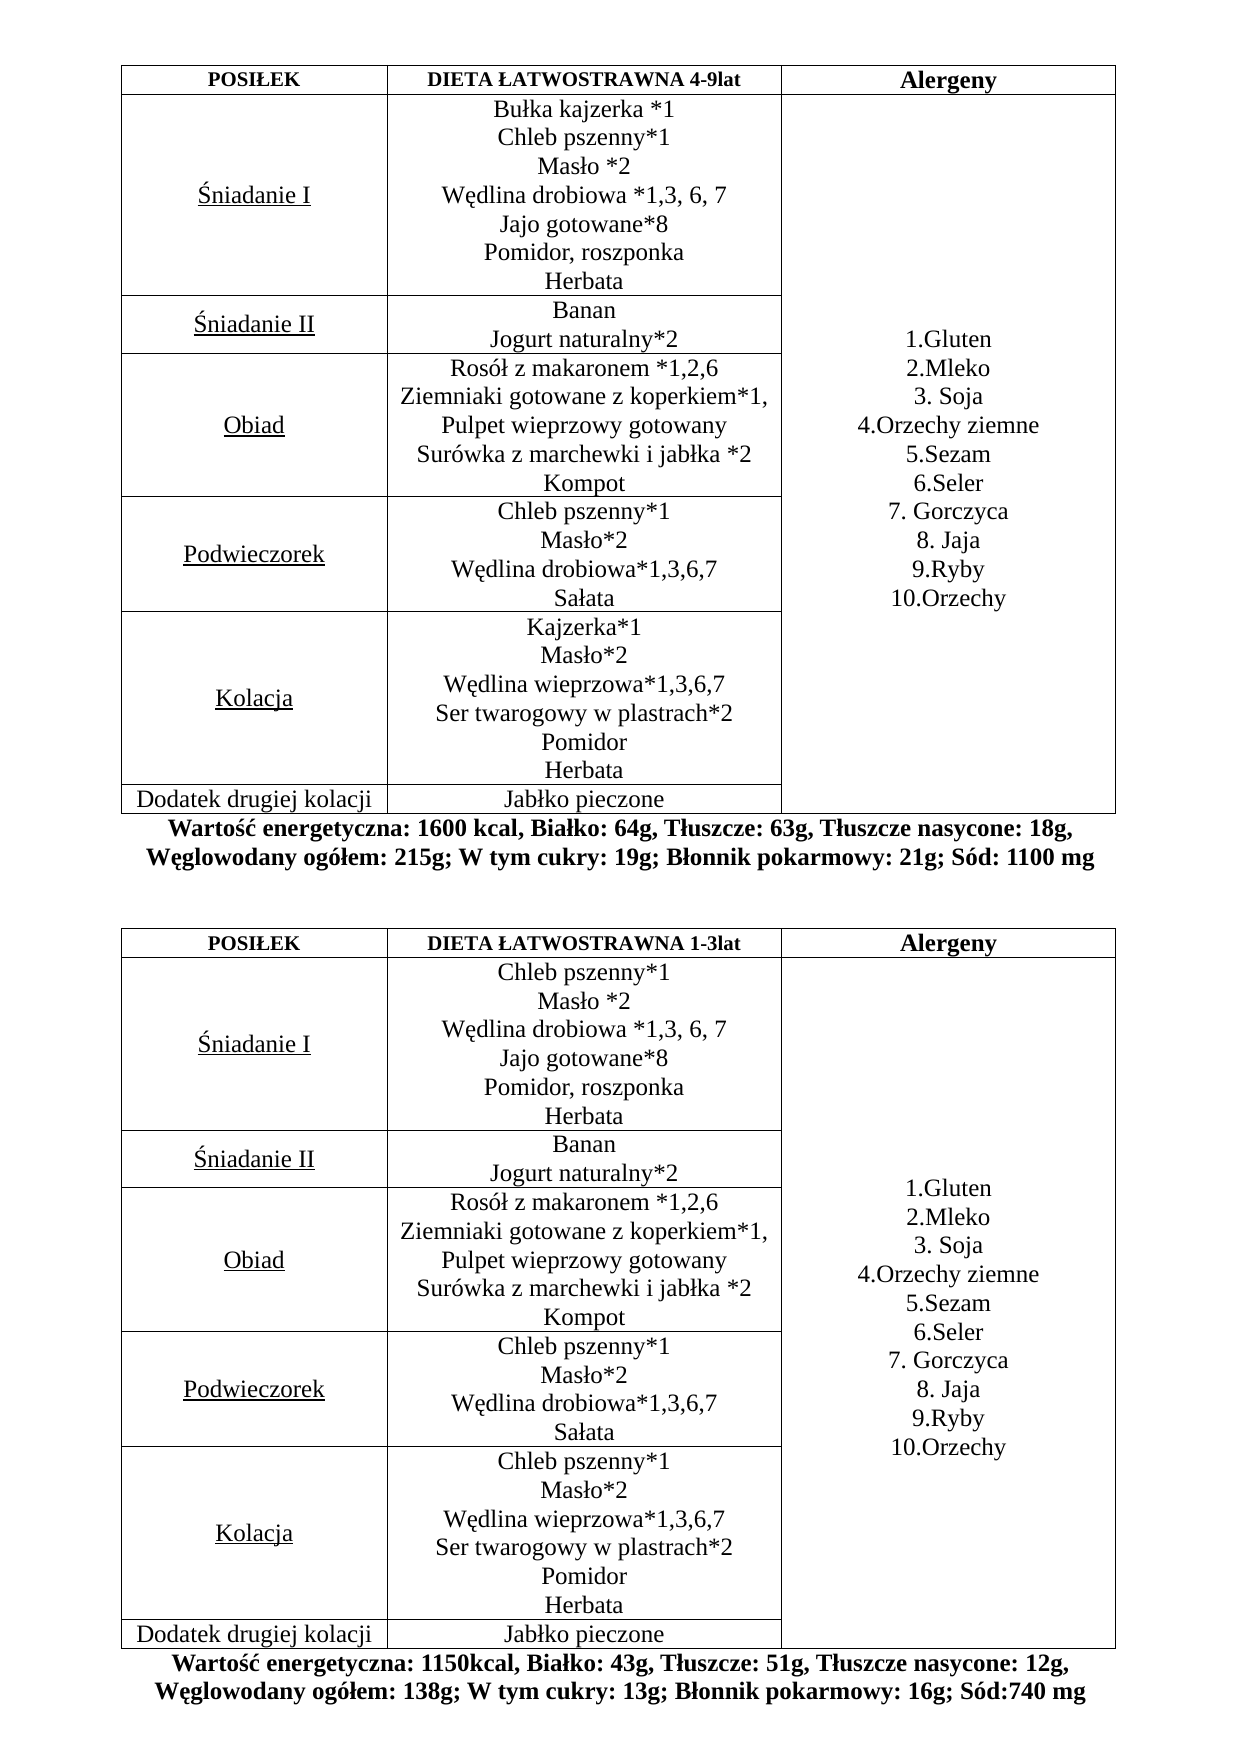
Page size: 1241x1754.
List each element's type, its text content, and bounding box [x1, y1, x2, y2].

table_cell Banan Jogurt naturalny*2 [388, 296, 781, 352]
table_cell Kolacja [122, 612, 387, 784]
table_header POSIŁEK [122, 929, 387, 957]
table_header Alergeny [782, 929, 1115, 957]
table_cell Bułka kajzerka *1 Chleb pszenny*1 Masło *2 Wędlina drobiowa *1,3, 6, 7 Jajo gotowane*8 Pomidor, roszponka Herbata [388, 95, 781, 295]
table_cell Dodatek drugiej kolacji [122, 1620, 387, 1647]
table_cell Chleb pszenny*1 Masło *2 Wędlina drobiowa *1,3, 6, 7 Jajo gotowane*8 Pomidor, roszponka Herbata [388, 958, 781, 1129]
table_cell Obiad [122, 354, 387, 496]
table_cell Banan Jogurt naturalny*2 [388, 1131, 781, 1187]
text Wartość energetyczna: 1150kcal, Białko: 43g, Tłuszcze: 51g, Tłuszcze nasycone: 12g, Węglowodany ogółem: 138g; W tym cukry: 13g; Błonnik pokarmowy: 16g; Sód:740 mg [118, 1648, 1122, 1705]
table_cell Kolacja [122, 1447, 387, 1619]
table_header DIETA ŁATWOSTRAWNA 1-3lat [388, 929, 781, 957]
table_cell Śniadanie II [122, 296, 387, 352]
table_cell Chleb pszenny*1 Masło*2 Wędlina drobiowa*1,3,6,7 Sałata [388, 1332, 781, 1446]
table_cell Śniadanie I [122, 958, 387, 1129]
table_cell Dodatek drugiej kolacji [122, 785, 387, 813]
table_cell Rosół z makaronem *1,2,6 Ziemniaki gotowane z koperkiem*1, Pulpet wieprzowy gotowany Surówka z marchewki i jabłka *2 Kompot [388, 1188, 781, 1331]
table_cell Rosół z makaronem *1,2,6 Ziemniaki gotowane z koperkiem*1, Pulpet wieprzowy gotowany Surówka z marchewki i jabłka *2 Kompot [388, 354, 781, 496]
table_cell 1.Gluten 2.Mleko 3. Soja 4.Orzechy ziemne 5.Sezam 6.Seler 7. Gorczyca 8. Jaja 9.Ryby 10.Orzechy [782, 95, 1115, 813]
table_cell Kajzerka*1 Masło*2 Wędlina wieprzowa*1,3,6,7 Ser twarogowy w plastrach*2 Pomidor Herbata [388, 612, 781, 784]
table_cell Podwieczorek [122, 497, 387, 611]
table_cell 1.Gluten 2.Mleko 3. Soja 4.Orzechy ziemne 5.Sezam 6.Seler 7. Gorczyca 8. Jaja 9.Ryby 10.Orzechy [782, 958, 1115, 1647]
table_header DIETA ŁATWOSTRAWNA 4-9lat [388, 66, 781, 93]
table_cell Chleb pszenny*1 Masło*2 Wędlina drobiowa*1,3,6,7 Sałata [388, 497, 781, 611]
table_cell Jabłko pieczone [388, 785, 781, 813]
table_cell Podwieczorek [122, 1332, 387, 1446]
table_cell Jabłko pieczone [388, 1620, 781, 1647]
text Wartość energetyczna: 1600 kcal, Białko: 64g, Tłuszcze: 63g, Tłuszcze nasycone: 18g, Węglowodany ogółem: 215g; W tym cukry: 19g; Błonnik pokarmowy: 21g; Sód: 1100 mg [118, 813, 1122, 871]
table_cell Śniadanie I [122, 95, 387, 295]
table_header POSIŁEK [122, 66, 387, 93]
table_cell Obiad [122, 1188, 387, 1331]
table_cell Śniadanie II [122, 1131, 387, 1187]
table_cell Chleb pszenny*1 Masło*2 Wędlina wieprzowa*1,3,6,7 Ser twarogowy w plastrach*2 Pomidor Herbata [388, 1447, 781, 1619]
table_header Alergeny [782, 66, 1115, 93]
